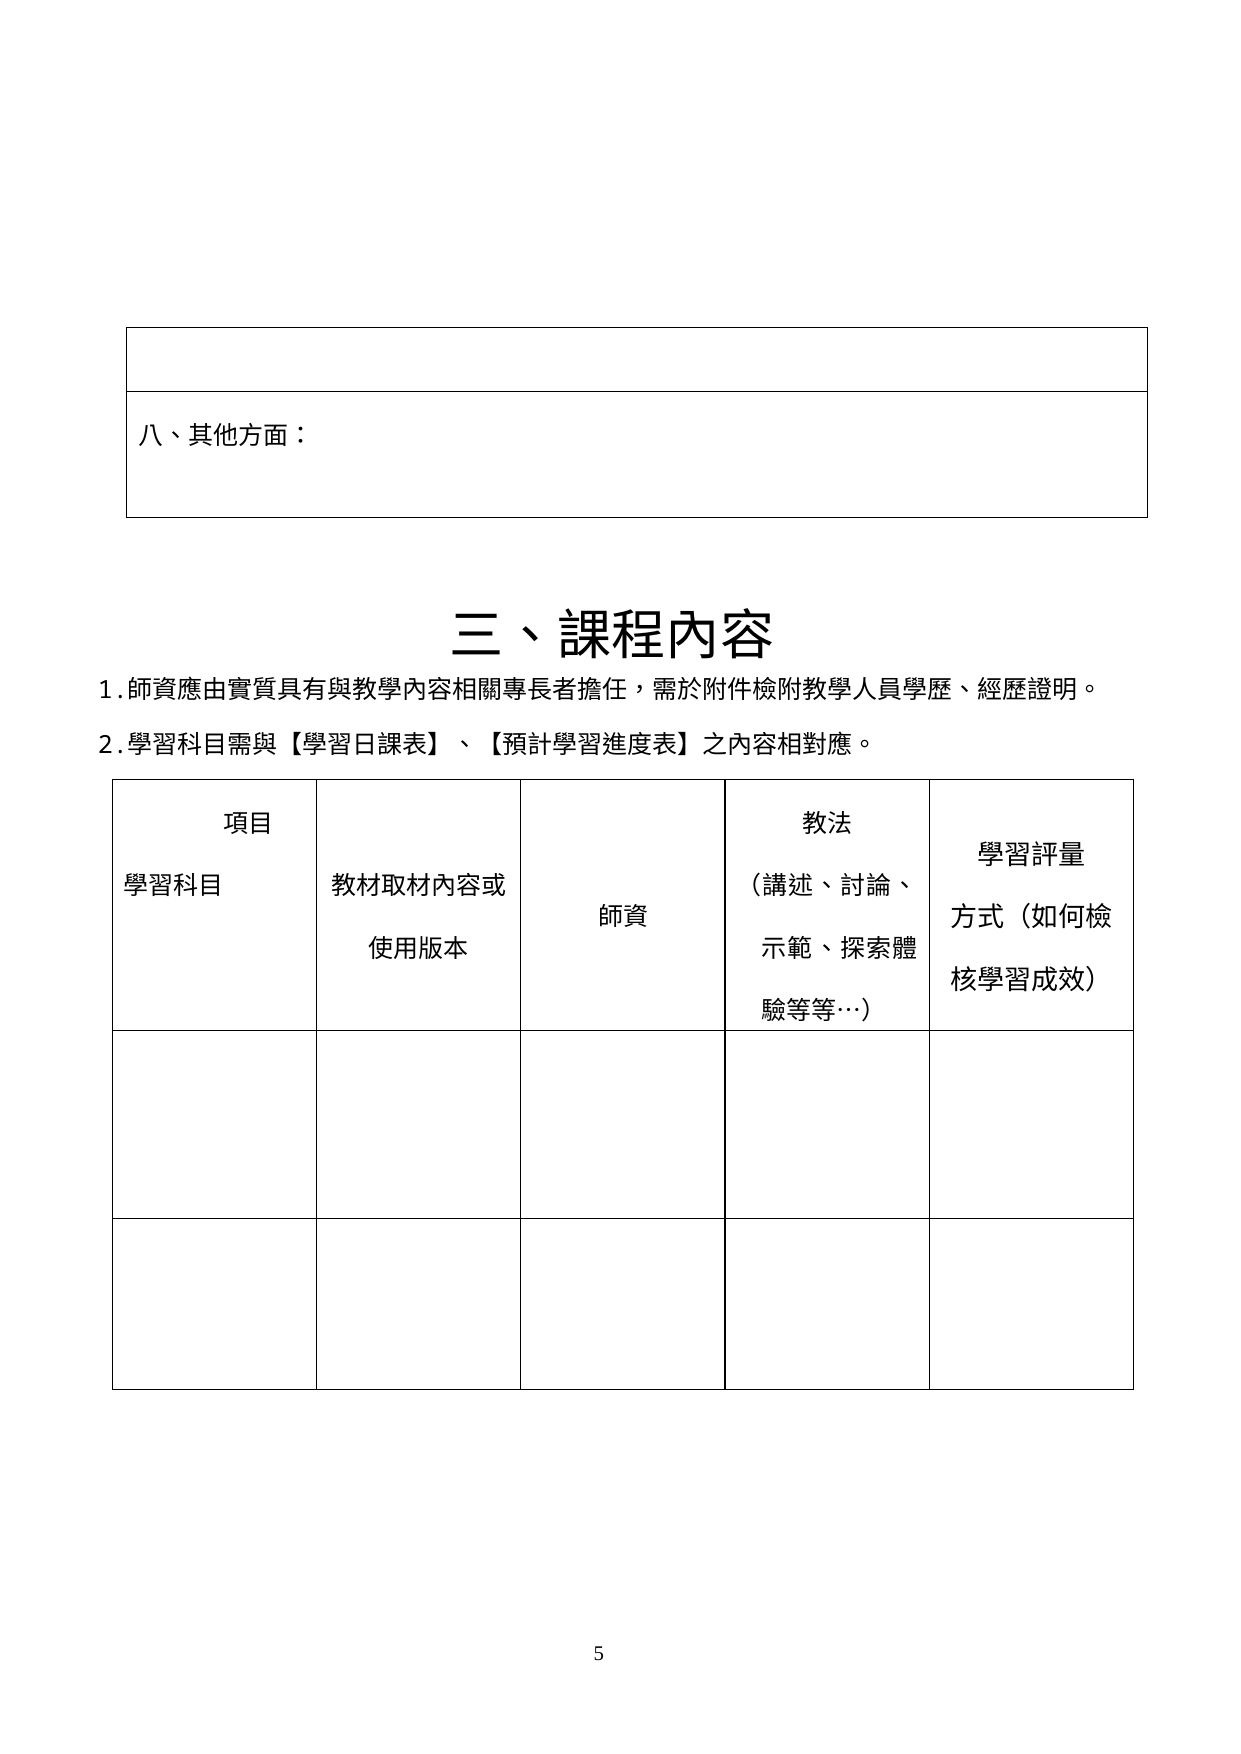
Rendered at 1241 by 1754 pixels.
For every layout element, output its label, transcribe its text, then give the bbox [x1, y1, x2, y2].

text 1.師資應由實質具有與教學內容相關專長者擔任，需於附件檢附教學人員學歷、經歷證明。 [98, 670, 1125, 706]
table_cell [317, 1031, 520, 1218]
table_header 師資 [521, 780, 724, 1029]
table_header 教法 （講述、討論、示範、探索體驗等等…） [726, 780, 929, 1029]
table_cell [930, 1219, 1133, 1388]
table_header 教材取材內容或使用版本 [317, 780, 520, 1029]
table_cell [127, 328, 1147, 391]
table_header 項目 學習科目 [113, 780, 316, 1029]
text 三、課程內容 [98, 591, 1125, 670]
table_cell [726, 1031, 929, 1218]
table_cell [521, 1219, 724, 1388]
text 2.學習科目需與【學習日課表】、【預計學習進度表】之內容相對應。 [98, 724, 1125, 760]
table_cell [521, 1031, 724, 1218]
table_cell [726, 1219, 929, 1388]
table_header 學習評量 方式（如何檢核學習成效） [930, 780, 1133, 1029]
table_cell [317, 1219, 520, 1388]
table_cell [113, 1031, 316, 1218]
table_cell 八、其他方面： [127, 392, 1147, 517]
table_cell [930, 1031, 1133, 1218]
table_cell [113, 1219, 316, 1388]
